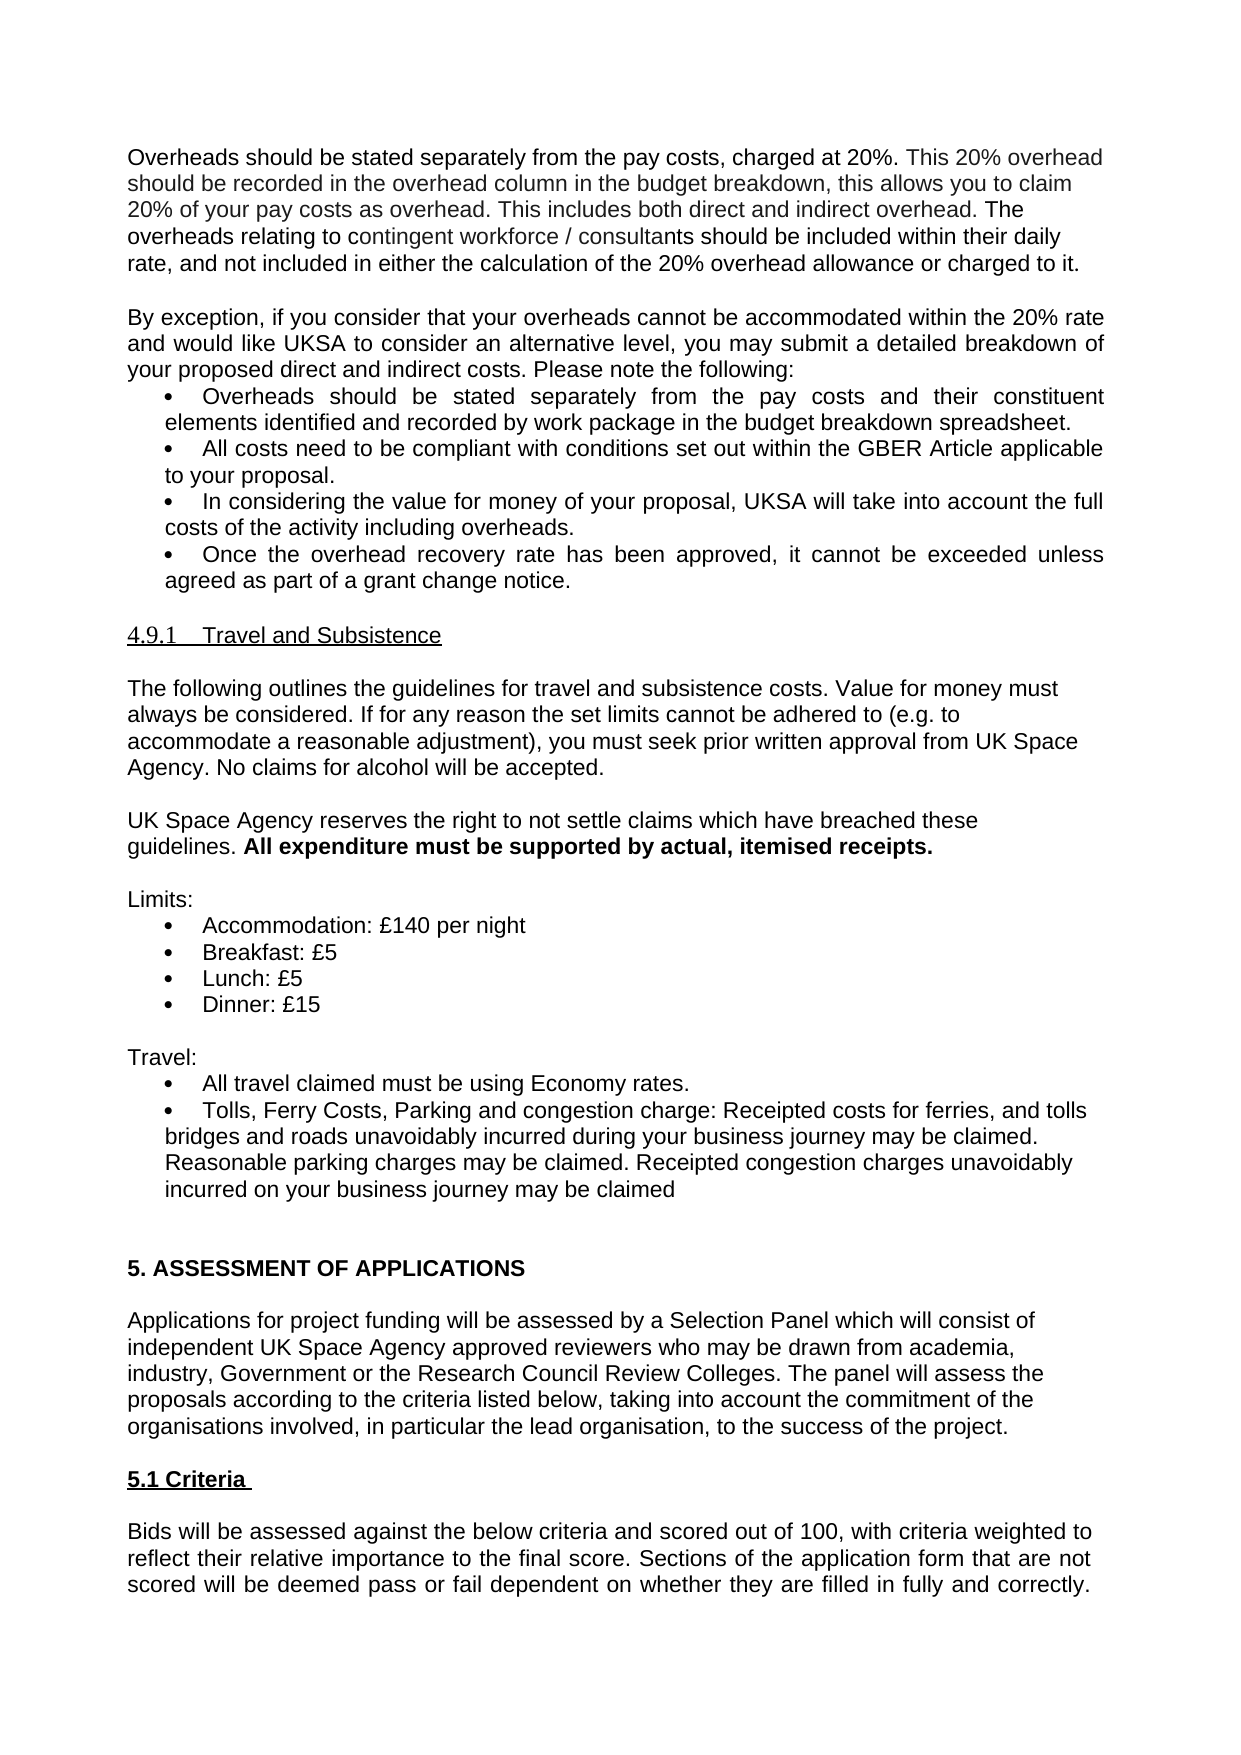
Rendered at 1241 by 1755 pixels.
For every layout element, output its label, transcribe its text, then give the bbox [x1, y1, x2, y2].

text Overheads should be stated separately from the pay costs, charged at 20%. This 20% overhead should be recorded in the overhead column in the budget breakdown, this allows you to claim 20% of your pay costs as overhead. This includes both direct and indirect overhead. The overheads relating to contingent workforce / consultants should be included within their daily rate, and not included in either the calculation of the 20% overhead allowance or charged to it. [127, 144, 1105, 277]
list In considering the value for money of your proposal, UKSA will take into account the full costs of the activity including overheads. [164, 488, 1105, 541]
list Accommodation: £140 per night [164, 912, 1105, 938]
text The following outlines the guidelines for travel and subsistence costs. Value for money must always be considered. If for any reason the set limits cannot be adhered to (e.g. to accommodate a reasonable adjustment), you must seek prior written approval from UK Space Agency. No claims for alcohol will be accepted. [127, 675, 1105, 780]
text UK Space Agency reserves the right to not settle claims which have breached these guidelines. All expenditure must be supported by actual, itemised receipts. [127, 807, 1105, 859]
text Travel: [127, 1017, 1105, 1070]
list All travel claimed must be using Economy rates. [164, 1070, 1105, 1097]
text By exception, if you consider that your overheads cannot be accommodated within the 20% rate and would like UKSA to consider an alternative level, you may submit a detailed breakdown of your proposed direct and indirect costs. Please note the following: [127, 303, 1105, 383]
list Tolls, Ferry Costs, Parking and congestion charge: Receipted costs for ferries, and tolls bridges and roads unavoidably incurred during your business journey may be claimed. Reasonable parking charges may be claimed. Receipted congestion charges unavoidably incurred on your business journey may be claimed [164, 1097, 1105, 1202]
text 5. ASSESSMENT OF APPLICATIONS [127, 1255, 1105, 1281]
text 5.1 Criteria [127, 1466, 1105, 1492]
text Applications for project funding will be assessed by a Selection Panel which will consist of independent UK Space Agency approved reviewers who may be drawn from academia, industry, Government or the Research Council Review Colleges. The panel will assess the proposals according to the criteria listed below, taking into account the commitment of the organisations involved, in particular the lead organisation, to the success of the project. [127, 1307, 1105, 1439]
text Bids will be assessed against the below criteria and scored out of 100, with criteria weighted to reflect their relative importance to the final score. Sections of the application form that are not scored will be deemed pass or fail dependent on whether they are filled in fully and correctly. [127, 1518, 1093, 1597]
list Lunch: £5 [164, 965, 1105, 991]
list Dinner: £15 [164, 991, 1105, 1017]
list All costs need to be compliant with conditions set out within the GBER Article applicable to your proposal. [164, 435, 1105, 488]
list Overheads should be stated separately from the pay costs and their constituent elements identified and recorded by work package in the budget breakdown spreadsheet. [164, 383, 1105, 435]
list Breakfast: £5 [164, 938, 1105, 965]
list Once the overhead recovery rate has been approved, it cannot be exceeded unless agreed as part of a grant change notice. [164, 541, 1105, 593]
text Limits: [127, 886, 1105, 912]
list Travel and Subsistence [127, 620, 1105, 648]
